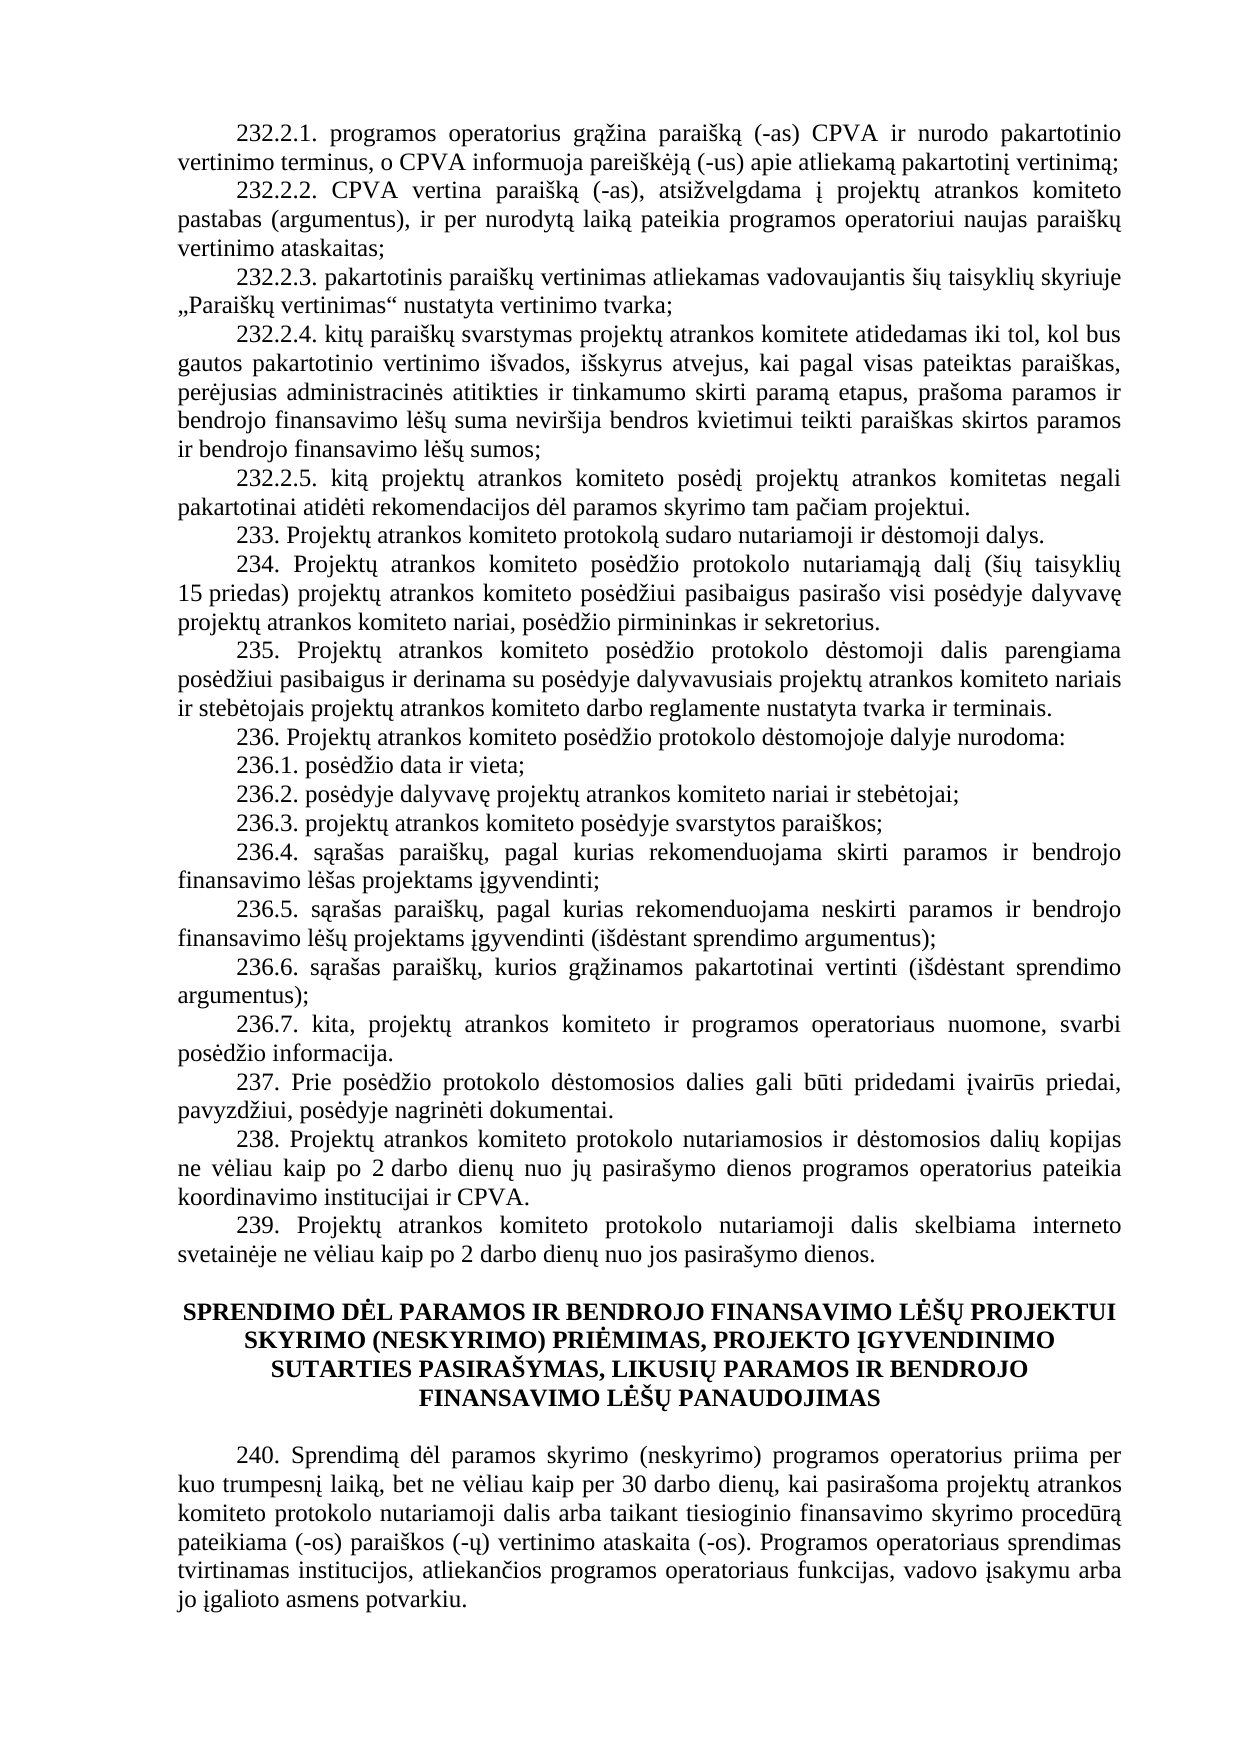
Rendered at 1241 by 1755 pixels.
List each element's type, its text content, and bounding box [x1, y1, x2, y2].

text 236.4. sąrašas paraiškų, pagal kurias rekomenduojama skirti paramos ir bendrojo finansavimo lėšas projektams įgyvendinti; [177, 837, 1122, 894]
text 232.2.4. kitų paraiškų svarstymas projektų atrankos komitete atidedamas iki tol, kol bus gautos pakartotinio vertinimo išvados, išskyrus atvejus, kai pagal visas pateiktas paraiškas, perėjusias administracinės atitikties ir tinkamumo skirti paramą etapus, prašoma paramos ir bendrojo finansavimo lėšų suma neviršija bendros kvietimui teikti paraiškas skirtos paramos ir bendrojo finansavimo lėšų sumos; [177, 319, 1122, 463]
text 237. Prie posėdžio protokolo dėstomosios dalies gali būti pridedami įvairūs priedai, pavyzdžiui, posėdyje nagrinėti dokumentai. [177, 1067, 1122, 1124]
text 232.2.2. CPVA vertina paraišką (-as), atsižvelgdama į projektų atrankos komiteto pastabas (argumentus), ir per nurodytą laiką pateikia programos operatoriui naujas paraiškų vertinimo ataskaitas; [177, 176, 1122, 262]
text 239. Projektų atrankos komiteto protokolo nutariamoji dalis skelbiama interneto svetainėje ne vėliau kaip po 2 darbo dienų nuo jos pasirašymo dienos. [177, 1211, 1122, 1268]
text 236.3. projektų atrankos komiteto posėdyje svarstytos paraiškos; [177, 808, 1122, 837]
text SPRENDIMO DĖL PARAMOS IR BENDROJO FINANSAVIMO LĖŠŲ PROJEKTUI SKYRIMO (NESKYRIMO) PRIĖMIMAS, PROJEKTO ĮGYVENDINIMO SUTARTIES PASIRAŠYMAS, LIKUSIŲ PARAMOS IR BENDROJO FINANSAVIMO LĖŠŲ PANAUDOJIMAS [177, 1297, 1122, 1412]
text 236.1. posėdžio data ir vieta; [177, 751, 1122, 779]
text 232.2.1. programos operatorius grąžina paraišką (-as) CPVA ir nurodo pakartotinio vertinimo terminus, o CPVA informuoja pareiškėją (-us) apie atliekamą pakartotinį vertinimą; [177, 118, 1122, 176]
text 236. Projektų atrankos komiteto posėdžio protokolo dėstomojoje dalyje nurodoma: [177, 722, 1122, 751]
text 235. Projektų atrankos komiteto posėdžio protokolo dėstomoji dalis parengiama posėdžiui pasibaigus ir derinama su posėdyje dalyvavusiais projektų atrankos komiteto nariais ir stebėtojais projektų atrankos komiteto darbo reglamente nustatyta tvarka ir terminais. [177, 636, 1122, 722]
text 232.2.5. kitą projektų atrankos komiteto posėdį projektų atrankos komitetas negali pakartotinai atidėti rekomendacijos dėl paramos skyrimo tam pačiam projektui. [177, 463, 1122, 521]
text 232.2.3. pakartotinis paraiškų vertinimas atliekamas vadovaujantis šių taisyklių skyriuje „Paraiškų vertinimas“ nustatyta vertinimo tvarka; [177, 262, 1122, 319]
text 240. Sprendimą dėl paramos skyrimo (neskyrimo) programos operatorius priima per kuo trumpesnį laiką, bet ne vėliau kaip per 30 darbo dienų, kai pasirašoma projektų atrankos komiteto protokolo nutariamoji dalis arba taikant tiesioginio finansavimo skyrimo procedūrą pateikiama (-os) paraiškos (-ų) vertinimo ataskaita (-os). Programos operatoriaus sprendimas tvirtinamas institucijos, atliekančios programos operatoriaus funkcijas, vadovo įsakymu arba jo įgalioto asmens potvarkiu. [177, 1441, 1122, 1613]
text 236.2. posėdyje dalyvavę projektų atrankos komiteto nariai ir stebėtojai; [177, 779, 1122, 808]
text 238. Projektų atrankos komiteto protokolo nutariamosios ir dėstomosios dalių kopijas ne vėliau kaip po 2 darbo dienų nuo jų pasirašymo dienos programos operatorius pateikia koordinavimo institucijai ir CPVA. [177, 1124, 1122, 1211]
text 236.7. kita, projektų atrankos komiteto ir programos operatoriaus nuomone, svarbi posėdžio informacija. [177, 1009, 1122, 1067]
text 234. Projektų atrankos komiteto posėdžio protokolo nutariamąją dalį (šių taisyklių 15 priedas) projektų atrankos komiteto posėdžiui pasibaigus pasirašo visi posėdyje dalyvavę projektų atrankos komiteto nariai, posėdžio pirmininkas ir sekretorius. [177, 549, 1122, 636]
text 233. Projektų atrankos komiteto protokolą sudaro nutariamoji ir dėstomoji dalys. [177, 521, 1122, 549]
text 236.6. sąrašas paraiškų, kurios grąžinamos pakartotinai vertinti (išdėstant sprendimo argumentus); [177, 952, 1122, 1009]
text 236.5. sąrašas paraiškų, pagal kurias rekomenduojama neskirti paramos ir bendrojo finansavimo lėšų projektams įgyvendinti (išdėstant sprendimo argumentus); [177, 894, 1122, 952]
